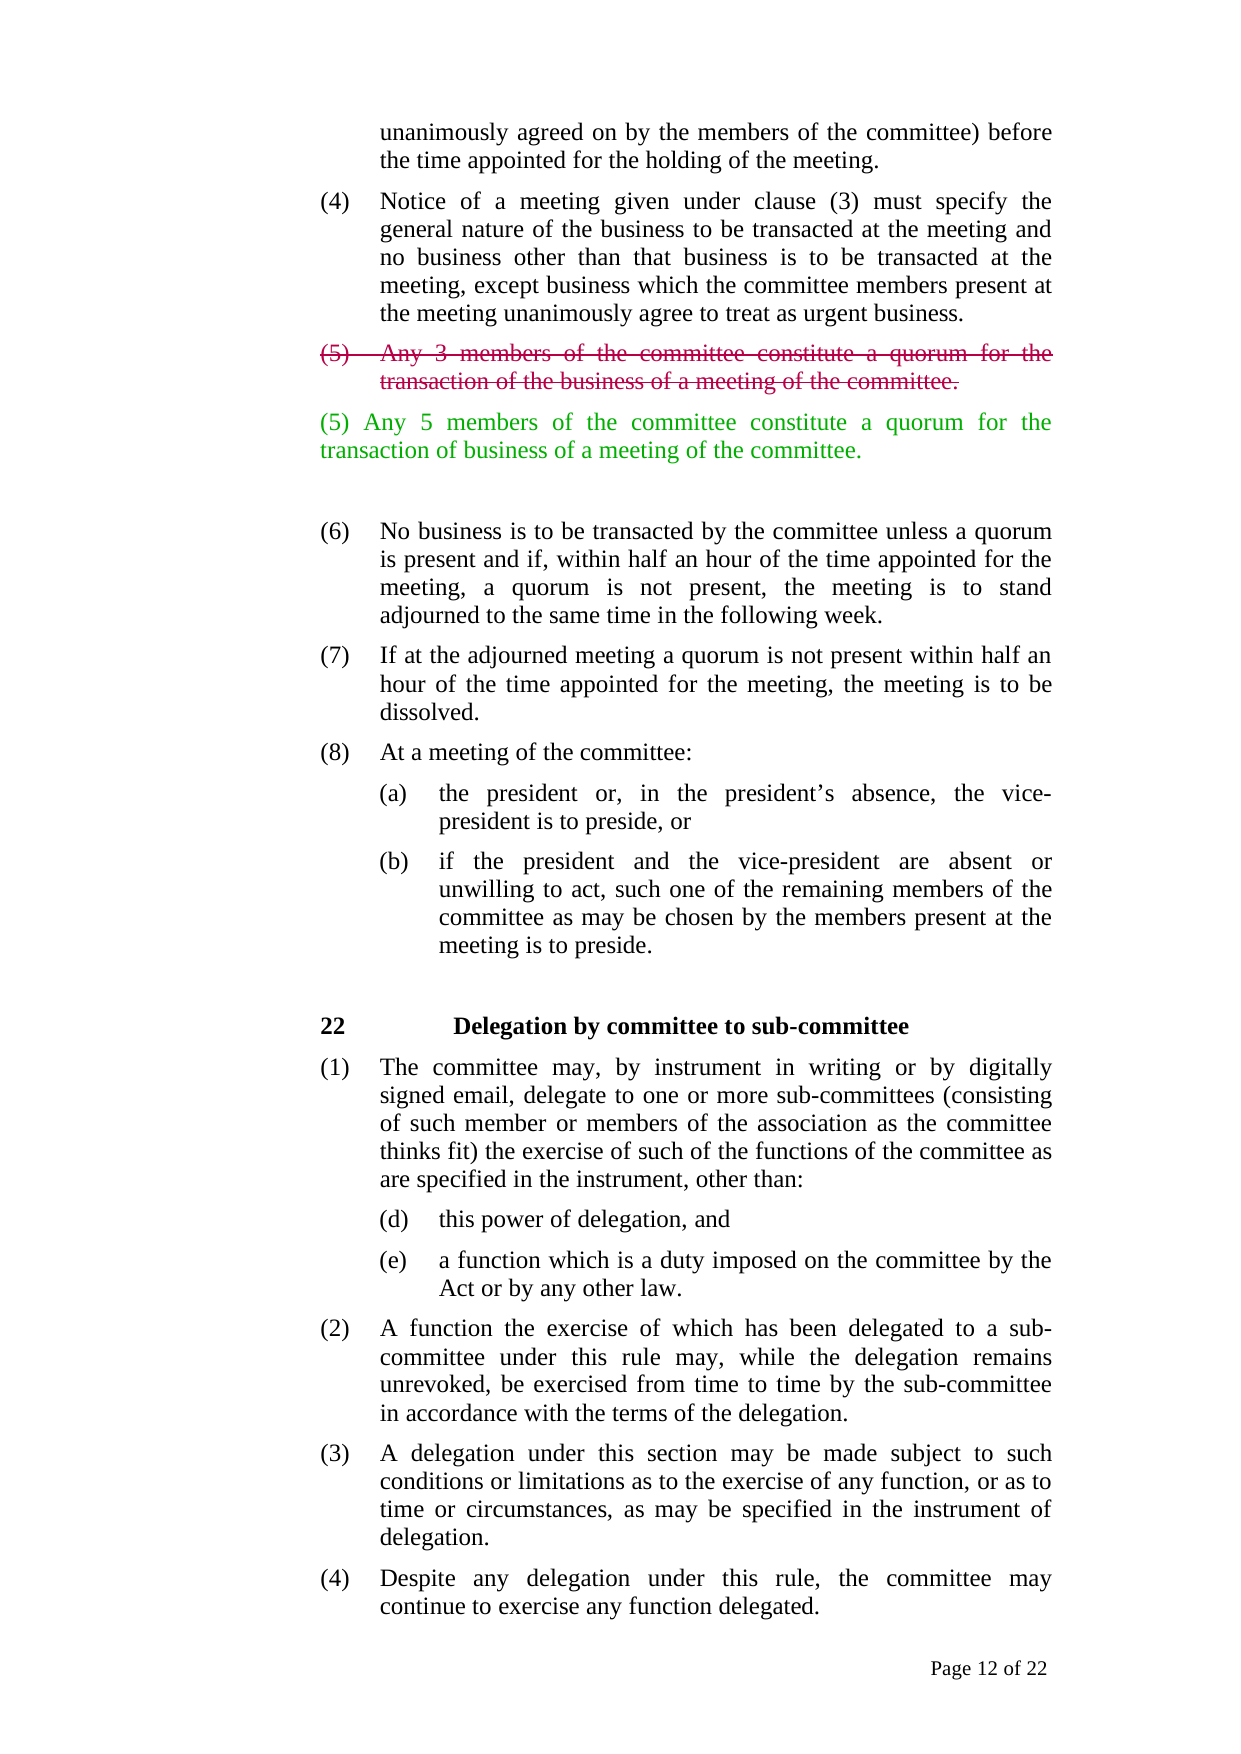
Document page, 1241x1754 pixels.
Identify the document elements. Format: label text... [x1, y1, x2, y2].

list if the president and the vice-president are absent or unwilling to act, such one of the remaining members of the committee as may be chosen by the members present at the meeting is to preside. [379, 847, 1053, 959]
list The committee may, by instrument in writing or by digitally signed email, delegate to one or more sub-committees (consisting of such member or members of the association as the committee thinks fit) the exercise of such of the functions of the committee as are specified in the instrument, other than: [320, 1053, 1053, 1193]
list Any 3 members of the committee constitute a quorum for the transaction of the business of a meeting of the committee. [320, 339, 1053, 354]
list Notice of a meeting given under clause (3) must specify the general nature of the business to be transacted at the meeting and no business other than that business is to be transacted at the meeting, except business which the committee members present at the meeting unanimously agree to treat as urgent business. [320, 187, 1053, 327]
subtitle Delegation by committee to sub-committee [320, 1012, 1053, 1040]
list A delegation under this section may be made subject to such conditions or limitations as to the exercise of any function, or as to time or circumstances, as may be specified in the instrument of delegation. [320, 1439, 1053, 1551]
list a function which is a duty imposed on the committee by the Act or by any other law. [379, 1246, 1053, 1302]
list Despite any delegation under this rule, the committee may continue to exercise any function delegated. [320, 1563, 1053, 1619]
list If at the adjourned meeting a quorum is not present within half an hour of the time appointed for the meeting, the meeting is to be dissolved. [320, 641, 1053, 726]
list unanimously agreed on by the members of the committee) before the time appointed for the holding of the meeting. [320, 118, 1053, 174]
list this power of delegation, and [379, 1205, 1053, 1233]
list No business is to be transacted by the committee unless a quorum is present and if, within half an hour of the time appointed for the meeting, a quorum is not present, the meeting is to stand adjourned to the same time in the following week. [320, 517, 1053, 629]
text (5) Any 5 members of the committee constitute a quorum for the transaction of business of a meeting of the committee. [320, 408, 1053, 464]
list A function the exercise of which has been delegated to a sub-committee under this rule may, while the delegation remains unrevoked, be exercised from time to time by the sub-committee in accordance with the terms of the delegation. [320, 1314, 1053, 1426]
list Any 3 members of the committee constitute a quorum for the transaction of the business of a meeting of the committee. [320, 356, 1053, 395]
list At a meeting of the committee: [320, 738, 1053, 766]
list the president or, in the president’s absence, the vice-president is to preside, or [379, 778, 1053, 834]
